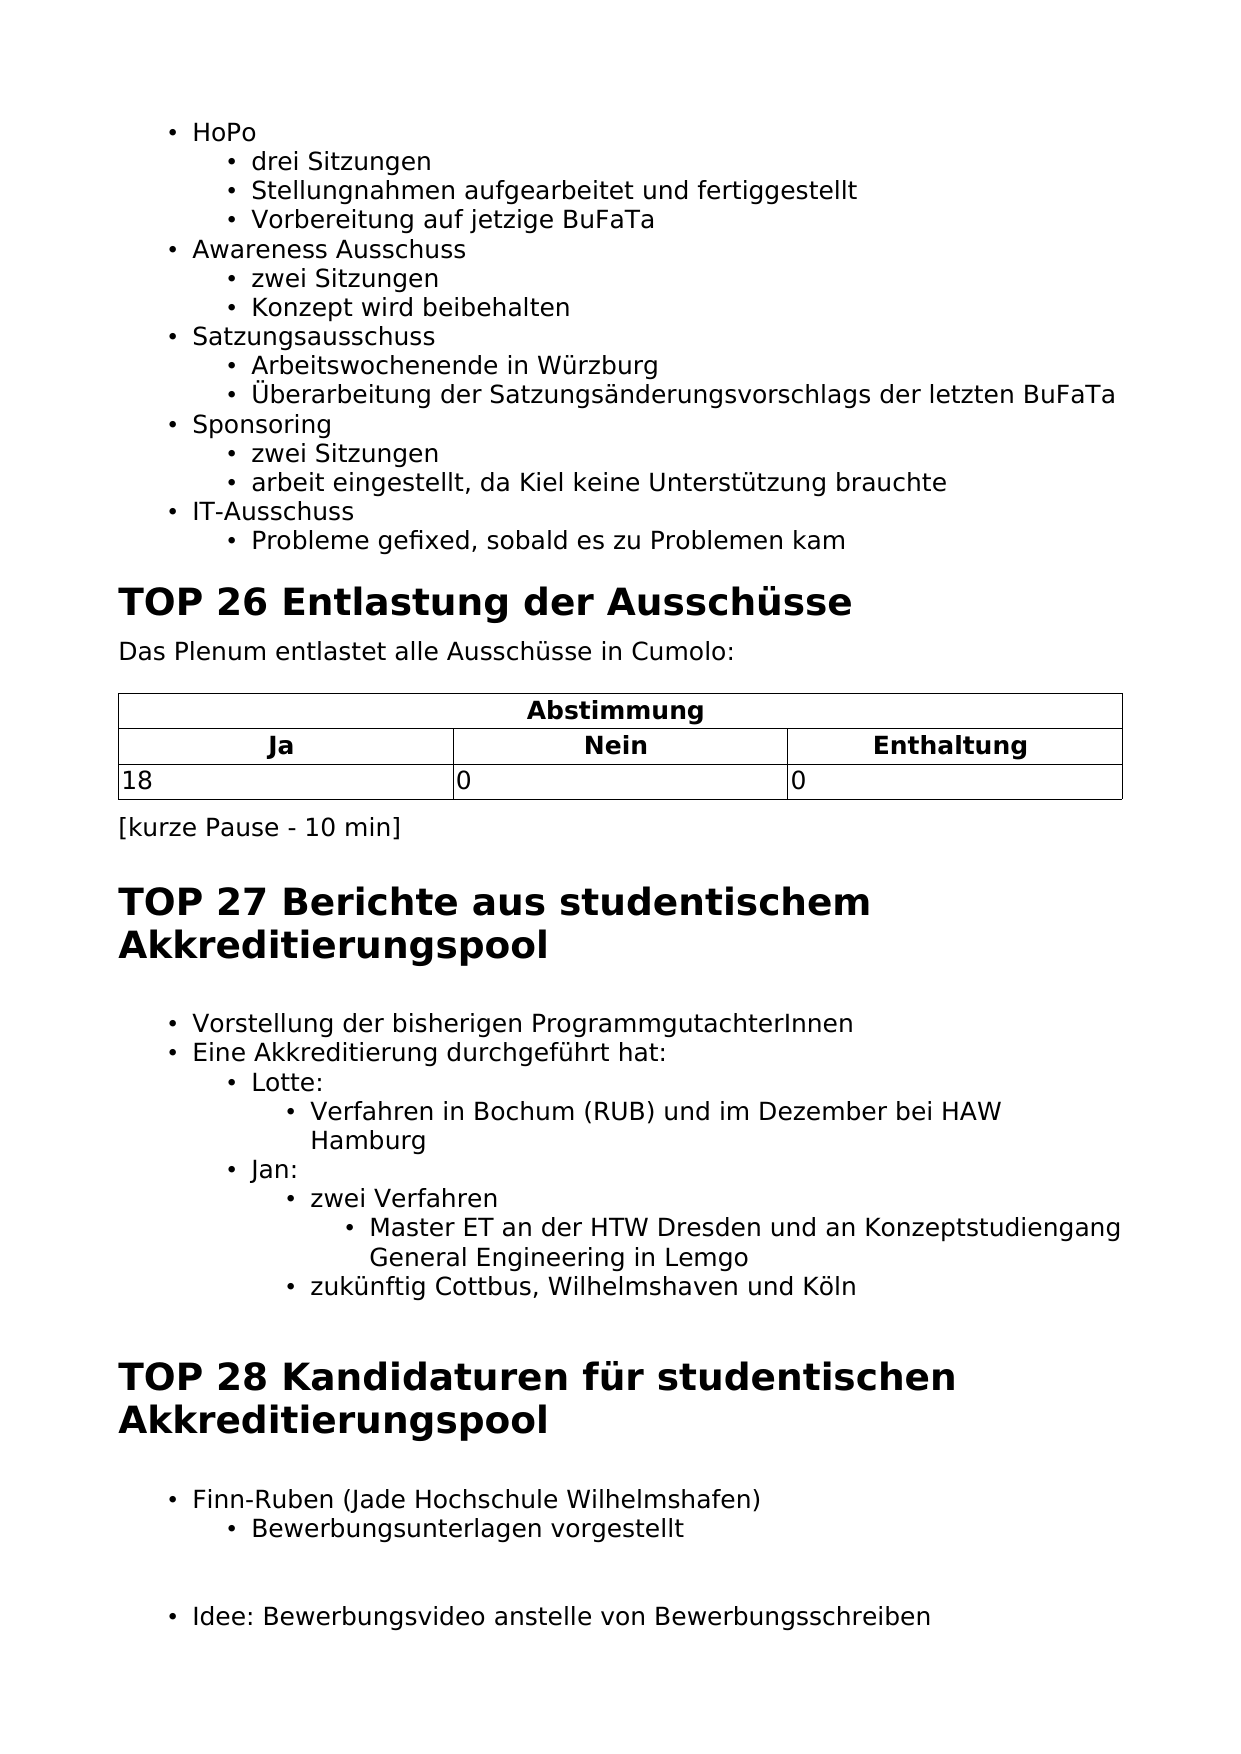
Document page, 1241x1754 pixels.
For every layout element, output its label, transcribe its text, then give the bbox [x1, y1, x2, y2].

list Sponsoring [177, 410, 1122, 439]
list Jan: [236, 1155, 1122, 1184]
text Das Plenum entlastet alle Ausschüsse in Cumolo: [118, 637, 1122, 666]
table_cell Enthaltung [788, 729, 1122, 763]
list Master ET an der HTW Dresden und an Konzeptstudiengang General Engineering in Lemgo [354, 1213, 1122, 1272]
table_cell 0 [788, 765, 1122, 798]
list Idee: Bewerbungsvideo anstelle von Bewerbungsschreiben [177, 1602, 1122, 1631]
table_cell Nein [454, 729, 787, 763]
list Bewerbungsunterlagen vorgestellt [236, 1514, 1122, 1543]
list Konzept wird beibehalten [236, 293, 1122, 322]
list zwei Sitzungen [236, 264, 1122, 293]
list Probleme gefixed, sobald es zu Problemen kam [236, 526, 1122, 556]
list zwei Verfahren [295, 1184, 1122, 1213]
subtitle TOP 26 Entlastung der Ausschüsse [118, 581, 1122, 624]
list Eine Akkreditierung durchgeführt hat: [177, 1038, 1122, 1068]
list Satzungsausschuss [177, 322, 1122, 351]
list Vorbereitung auf jetzige BuFaTa [236, 206, 1122, 235]
table_cell 18 [119, 765, 453, 798]
subtitle TOP 27 Berichte aus studentischem Akkreditierungspool [118, 880, 1122, 967]
list arbeit eingestellt, da Kiel keine Unterstützung brauchte [236, 468, 1122, 497]
list Lotte: [236, 1068, 1122, 1097]
list Vorstellung der bisherigen ProgrammgutachterInnen [177, 1009, 1122, 1038]
list zwei Sitzungen [236, 439, 1122, 468]
subtitle TOP 28 Kandidaturen für studentischen Akkreditierungspool [118, 1356, 1122, 1443]
list Überarbeitung der Satzungsänderungsvorschlags der letzten BuFaTa [236, 381, 1122, 410]
table_header Abstimmung [119, 694, 1122, 728]
list HoPo [177, 118, 1122, 147]
list Awareness Ausschuss [177, 235, 1122, 264]
table_cell 0 [454, 765, 787, 798]
list zukünftig Cottbus, Wilhelmshaven und Köln [295, 1272, 1122, 1301]
text [kurze Pause - 10 min] [118, 813, 1122, 843]
list Verfahren in Bochum (RUB) und im Dezember bei HAW Hamburg [295, 1097, 1122, 1155]
list Arbeitswochenende in Würzburg [236, 351, 1122, 381]
list Finn-Ruben (Jade Hochschule Wilhelmshafen) [177, 1485, 1122, 1514]
list IT-Ausschuss [177, 497, 1122, 526]
list Stellungnahmen aufgearbeitet und fertiggestellt [236, 176, 1122, 206]
list drei Sitzungen [236, 147, 1122, 176]
table_cell Ja [119, 729, 453, 763]
